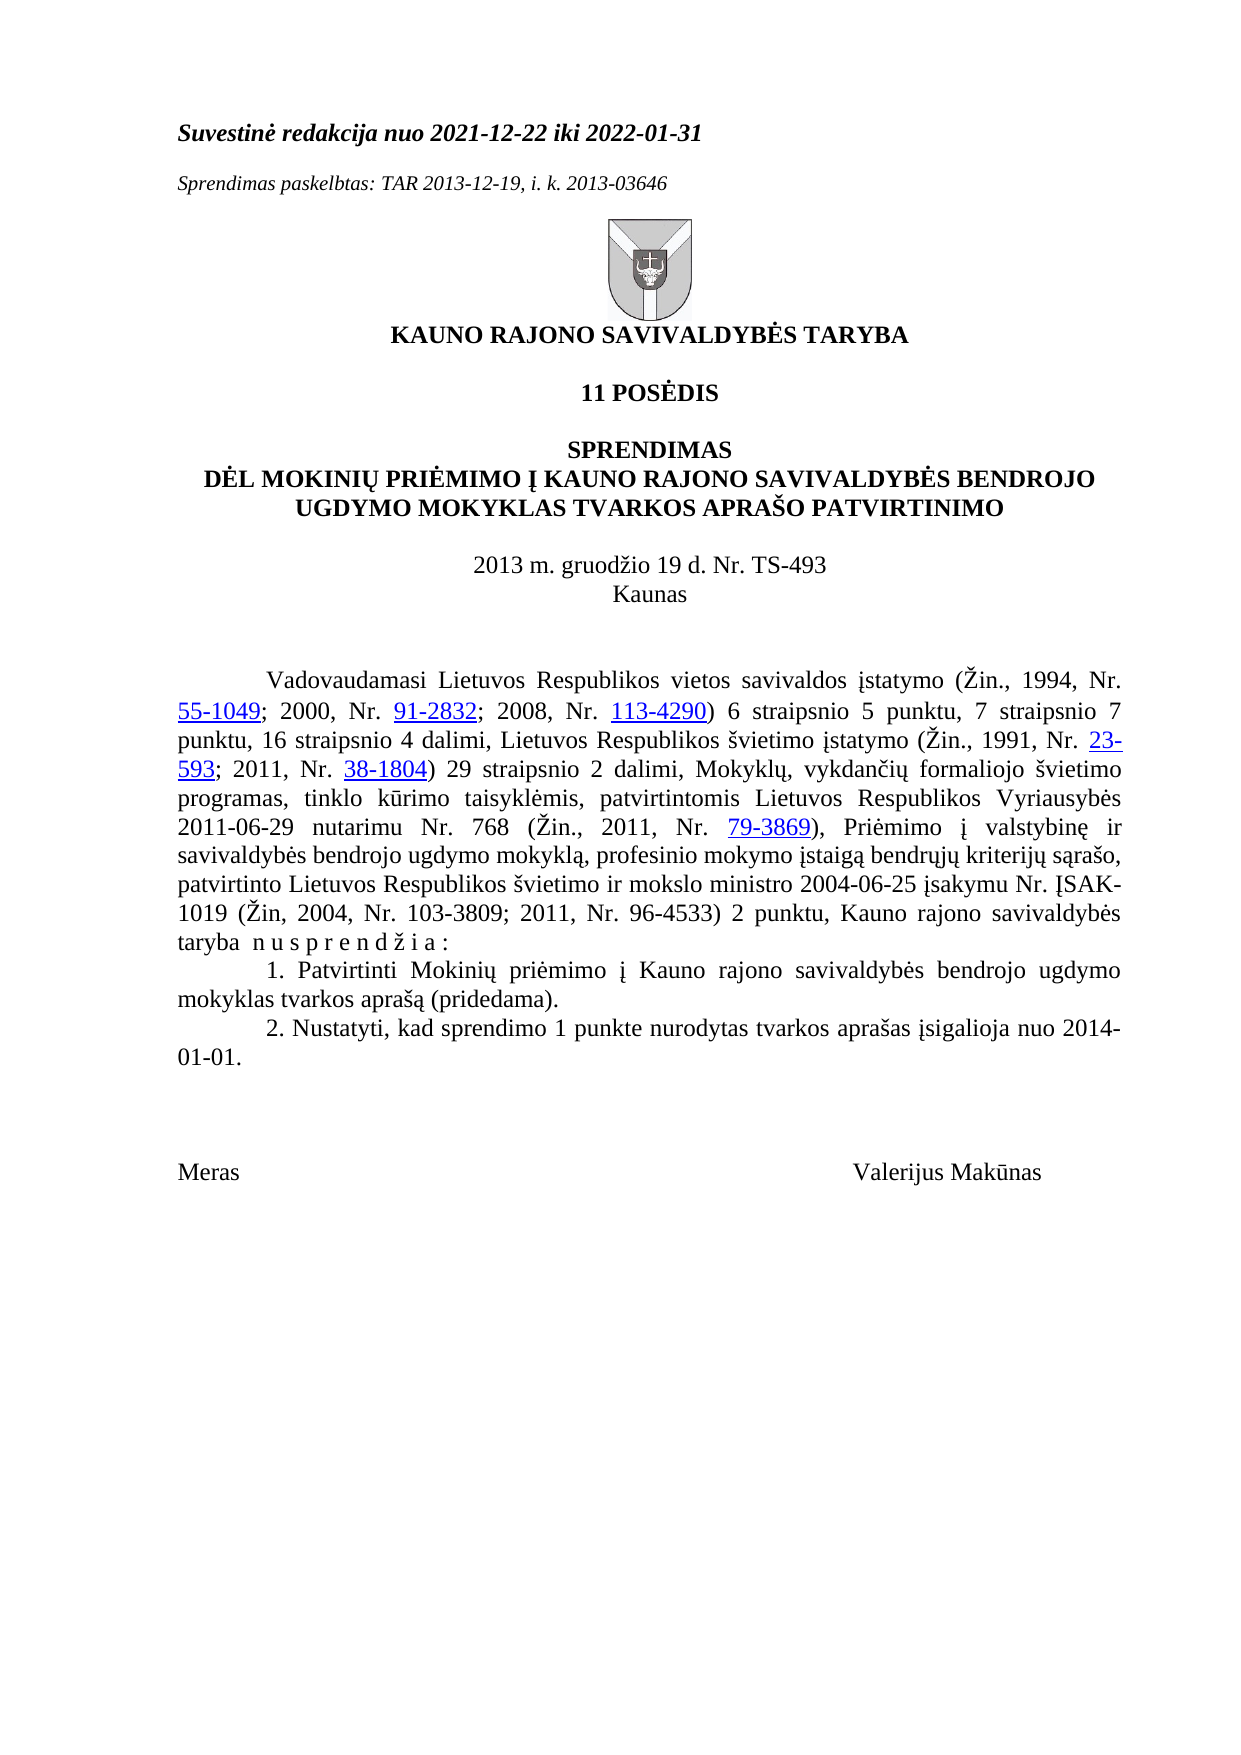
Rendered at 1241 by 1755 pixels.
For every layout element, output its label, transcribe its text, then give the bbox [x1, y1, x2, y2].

text Sprendimas paskelbtas: TAR 2013-12-19, i. k. 2013-03646 [177, 171, 1122, 195]
text Kaunas [177, 579, 1122, 608]
text Dėl MOKINIŲ PRIĖMIMO Į KAUNO RAJONO SAVIVALDYBĖS BENDROJO UGDYMO MOKYKLAS TVARKOS APRAŠO PATVIRTINIMO [177, 464, 1122, 522]
text Meras Valerijus Makūnas [177, 1157, 1122, 1186]
text Suvestinė redakcija nuo 2021-12-22 iki 2022-01-31 [177, 118, 1122, 147]
text 2013 m. gruodžio 19 d. Nr. TS-493 [177, 551, 1122, 579]
text 1. Patvirtinti Mokinių priėmimo į Kauno rajono savivaldybės bendrojo ugdymo mokyklas tvarkos aprašą (pridedama). [177, 956, 1122, 1013]
text KAUNO RAJONO SAVIVALDYBĖS TARYBA [177, 321, 1122, 349]
text Vadovaudamasi Lietuvos Respublikos vietos savivaldos įstatymo (Žin., 1994, Nr. 55-1049; 2000, Nr. 91-2832; 2008, Nr. 113-4290) 6 straipsnio 5 punktu, 7 straipsnio 7 punktu, 16 straipsnio 4 dalimi, Lietuvos Respublikos švietimo įstatymo (Žin., 1991, Nr. 23-593; 2011, Nr. 38-1804) 29 straipsnio 2 dalimi, Mokyklų, vykdančių formaliojo švietimo programas, tinklo kūrimo taisyklėmis, patvirtintomis Lietuvos Respublikos Vyriausybės 2011-06-29 nutarimu Nr. 768 (Žin., 2011, Nr. 79-3869), Priėmimo į valstybinę ir savivaldybės bendrojo ugdymo mokyklą, profesinio mokymo įstaigą bendrųjų kriterijų sąrašo, patvirtinto Lietuvos Respublikos švietimo ir mokslo ministro 2004-06-25 įsakymu Nr. ĮSAK-1019 (Žin, 2004, Nr. 103-3809; 2011, Nr. 96-4533) 2 punktu, Kauno rajono savivaldybės taryba nusprendžia: [177, 666, 1122, 956]
text 11 POSĖDIS [177, 378, 1122, 407]
text SPRENDIMAS [177, 436, 1122, 464]
text 2. Nustatyti, kad sprendimo 1 punkte nurodytas tvarkos aprašas įsigalioja nuo 2014-01-01. [177, 1013, 1122, 1071]
